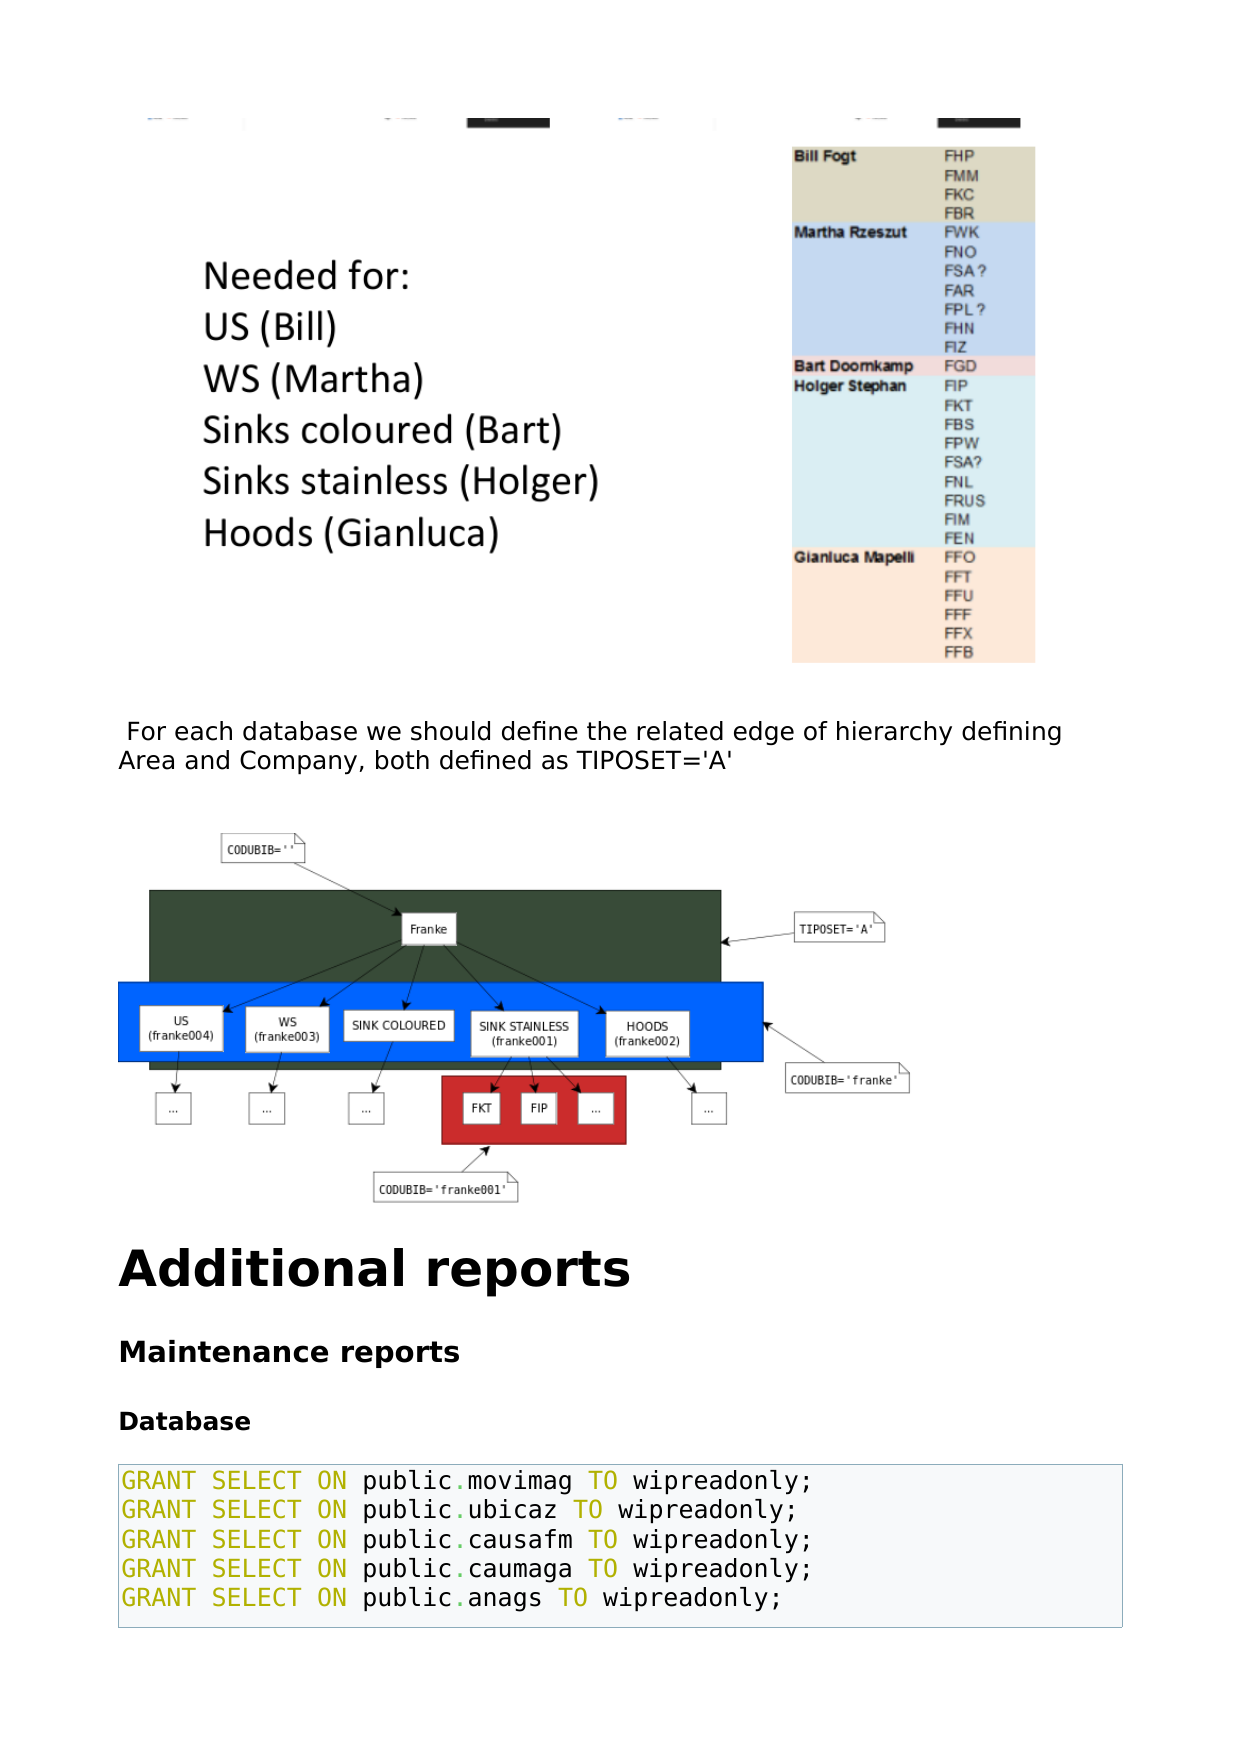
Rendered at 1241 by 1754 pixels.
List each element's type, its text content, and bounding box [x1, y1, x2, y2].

subtitle Maintenance reports [118, 1336, 1122, 1369]
subtitle Additional reports [118, 1240, 1122, 1298]
picture [126, 118, 1064, 682]
picture [118, 833, 1123, 1203]
subtitle Database [118, 1407, 1122, 1436]
text For each database we should define the related edge of hierarchy defining Area and Company, both defined as TIPOSET='A' [118, 118, 1122, 833]
table_header GRANT SELECT ON public.movimag TO wipreadonly; GRANT SELECT ON public.ubicaz TO wipreadonly; GRANT SELECT ON public.causafm TO wipreadonly; GRANT SELECT ON public.caumaga TO wipreadonly; GRANT SELECT ON public.anags TO wipreadonly; [119, 1465, 1122, 1627]
